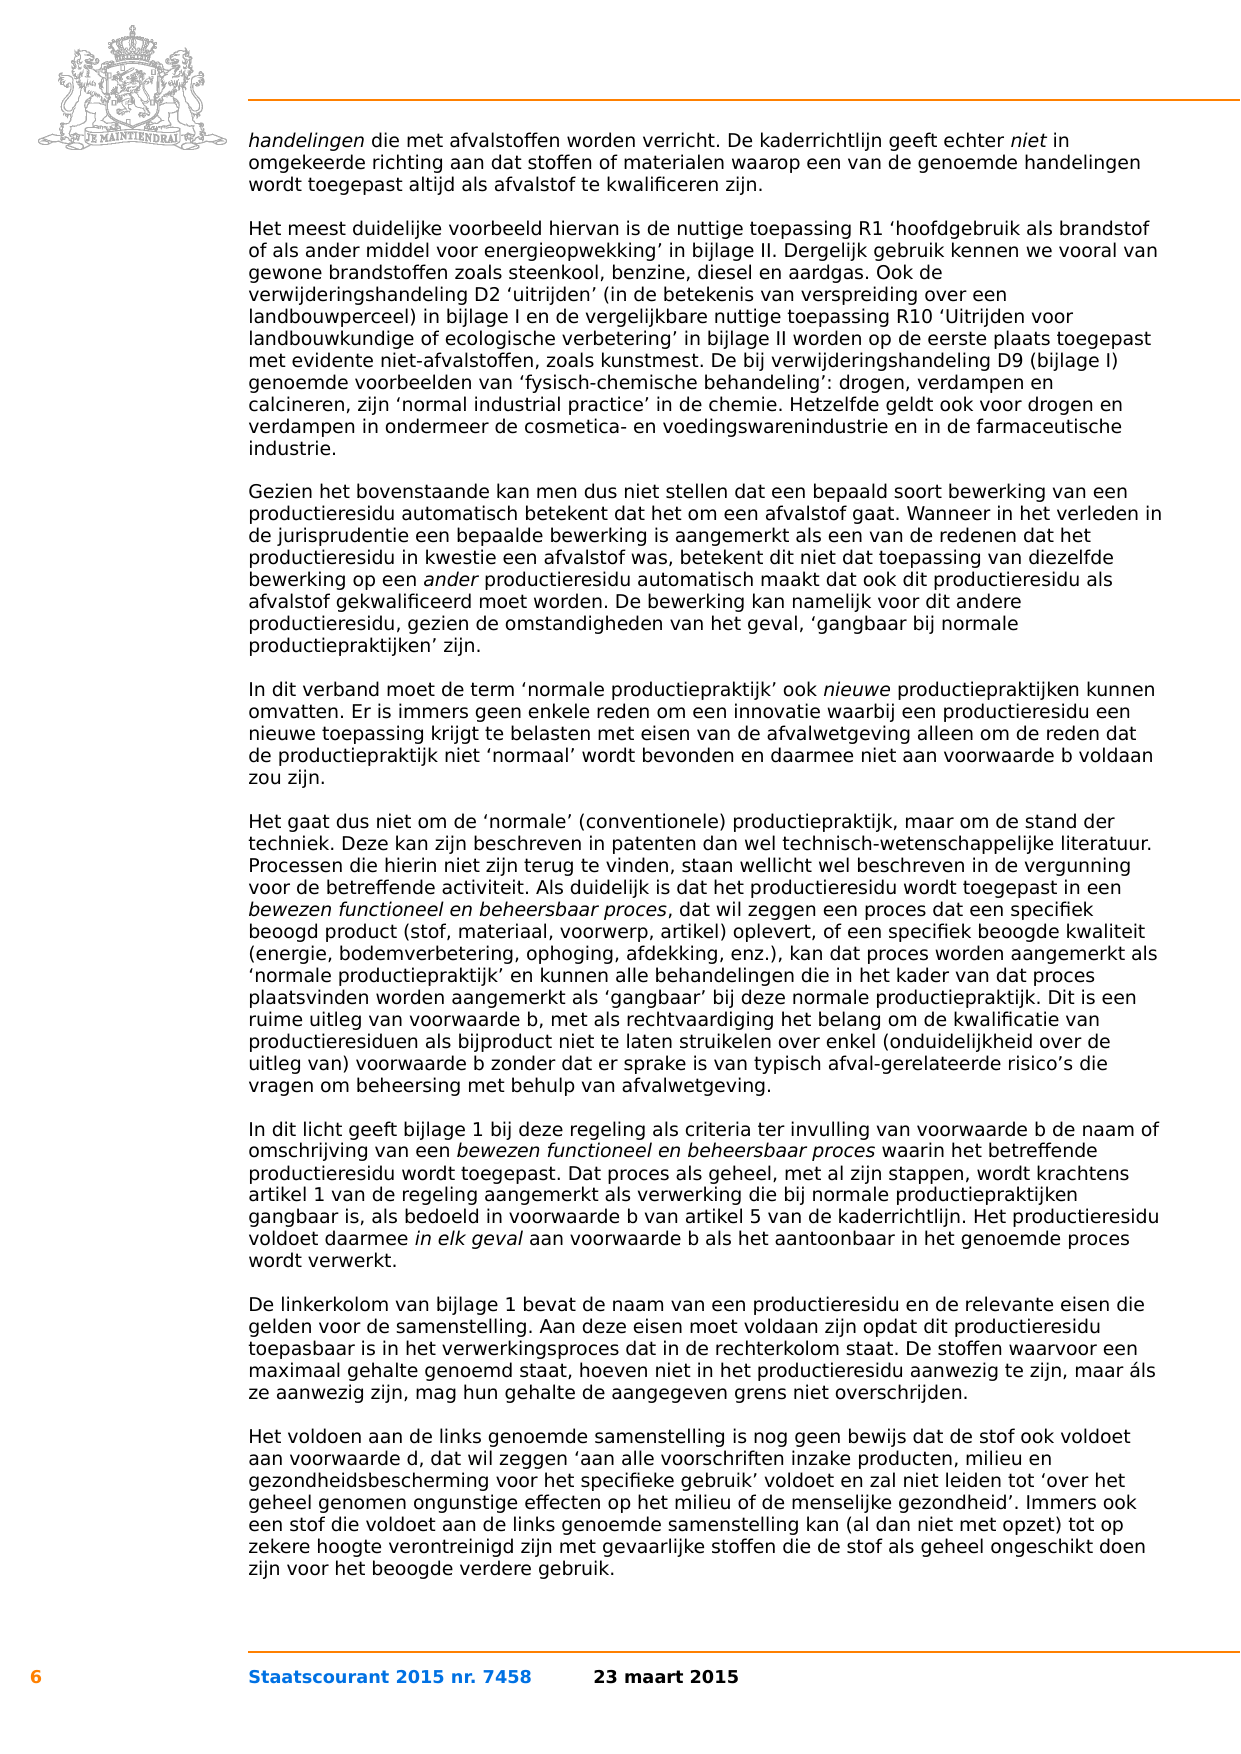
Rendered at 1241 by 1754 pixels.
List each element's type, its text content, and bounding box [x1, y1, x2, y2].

text Het voldoen aan de links genoemde samenstelling is nog geen bewijs dat de stof ook voldoet aan voorwaarde d, dat wil zeggen ‘aan alle voorschriften inzake producten, milieu en gezondheidsbescherming voor het specifieke gebruik’ voldoet en zal niet leiden tot ‘over het geheel genomen ongunstige effecten op het milieu of de menselijke gezondheid’. Immers ook een stof die voldoet aan de links genoemde samenstelling kan (al dan niet met opzet) tot op zekere hoogte verontreinigd zijn met gevaarlijke stoffen die de stof als geheel ongeschikt doen zijn voor het beoogde verdere gebruik. [248, 1426, 1163, 1580]
text Het gaat dus niet om de ‘normale’ (conventionele) productiepraktijk, maar om de stand der techniek. Deze kan zijn beschreven in patenten dan wel technisch-wetenschappelijke literatuur. Processen die hierin niet zijn terug te vinden, staan wellicht wel beschreven in de vergunning voor de betreffende activiteit. Als duidelijk is dat het productieresidu wordt toegepast in een bewezen functioneel en beheersbaar proces, dat wil zeggen een proces dat een specifiek beoogd product (stof, materiaal, voorwerp, artikel) oplevert, of een specifiek beoogde kwaliteit (energie, bodemverbetering, ophoging, afdekking, enz.), kan dat proces worden aangemerkt als ‘normale productiepraktijk’ en kunnen alle behandelingen die in het kader van dat proces plaatsvinden worden aangemerkt als ‘gangbaar’ bij deze normale productiepraktijk. Dit is een ruime uitleg van voorwaarde b, met als rechtvaardiging het belang om de kwalificatie van productieresiduen als bijproduct niet te laten struikelen over enkel (onduidelijkheid over de uitleg van) voorwaarde b zonder dat er sprake is van typisch afval-gerelateerde risico’s die vragen om beheersing met behulp van afvalwetgeving. [248, 811, 1163, 1097]
text Het meest duidelijke voorbeeld hiervan is de nuttige toepassing R1 ‘hoofdgebruik als brandstof of als ander middel voor energieopwekking’ in bijlage II. Dergelijk gebruik kennen we vooral van gewone brandstoffen zoals steenkool, benzine, diesel en aardgas. Ook de verwijderingshandeling D2 ‘uitrijden’ (in de betekenis van verspreiding over een landbouwperceel) in bijlage I en de vergelijkbare nuttige toepassing R10 ‘Uitrijden voor landbouwkundige of ecologische verbetering’ in bijlage II worden op de eerste plaats toegepast met evidente niet-afvalstoffen, zoals kunstmest. De bij verwijderingshandeling D9 (bijlage I) genoemde voorbeelden van ‘fysisch-chemische behandeling’: drogen, verdampen en calcineren, zijn ‘normal industrial practice’ in de chemie. Hetzelfde geldt ook voor drogen en verdampen in ondermeer de cosmetica- en voedingswarenindustrie en in de farmaceutische industrie. [248, 218, 1163, 459]
picture [38, 25, 227, 150]
text handelingen die met afvalstoffen worden verricht. De kaderrichtlijn geeft echter niet in omgekeerde richting aan dat stoffen of materialen waarop een van de genoemde handelingen wordt toegepast altijd als afvalstof te kwalificeren zijn. [248, 130, 1163, 196]
text In dit verband moet de term ‘normale productiepraktijk’ ook nieuwe productiepraktijken kunnen omvatten. Er is immers geen enkele reden om een innovatie waarbij een productieresidu een nieuwe toepassing krijgt te belasten met eisen van de afvalwetgeving alleen om de reden dat de productiepraktijk niet ‘normaal’ wordt bevonden en daarmee niet aan voorwaarde b voldaan zou zijn. [248, 679, 1163, 789]
text In dit licht geeft bijlage 1 bij deze regeling als criteria ter invulling van voorwaarde b de naam of omschrijving van een bewezen functioneel en beheersbaar proces waarin het betreffende productieresidu wordt toegepast. Dat proces als geheel, met al zijn stappen, wordt krachtens artikel 1 van de regeling aangemerkt als verwerking die bij normale productiepraktijken gangbaar is, als bedoeld in voorwaarde b van artikel 5 van de kaderrichtlijn. Het productieresidu voldoet daarmee in elk geval aan voorwaarde b als het aantoonbaar in het genoemde proces wordt verwerkt. [248, 1118, 1163, 1272]
text De linkerkolom van bijlage 1 bevat de naam van een productieresidu en de relevante eisen die gelden voor de samenstelling. Aan deze eisen moet voldaan zijn opdat dit productieresidu toepasbaar is in het verwerkingsproces dat in de rechterkolom staat. De stoffen waarvoor een maximaal gehalte genoemd staat, hoeven niet in het productieresidu aanwezig te zijn, maar áls ze aanwezig zijn, mag hun gehalte de aangegeven grens niet overschrijden. [248, 1294, 1163, 1404]
text Gezien het bovenstaande kan men dus niet stellen dat een bepaald soort bewerking van een productieresidu automatisch betekent dat het om een afvalstof gaat. Wanneer in het verleden in de jurisprudentie een bepaalde bewerking is aangemerkt als een van de redenen dat het productieresidu in kwestie een afvalstof was, betekent dit niet dat toepassing van diezelfde bewerking op een ander productieresidu automatisch maakt dat ook dit productieresidu als afvalstof gekwalificeerd moet worden. De bewerking kan namelijk voor dit andere productieresidu, gezien de omstandigheden van het geval, ‘gangbaar bij normale productiepraktijken’ zijn. [248, 481, 1163, 657]
